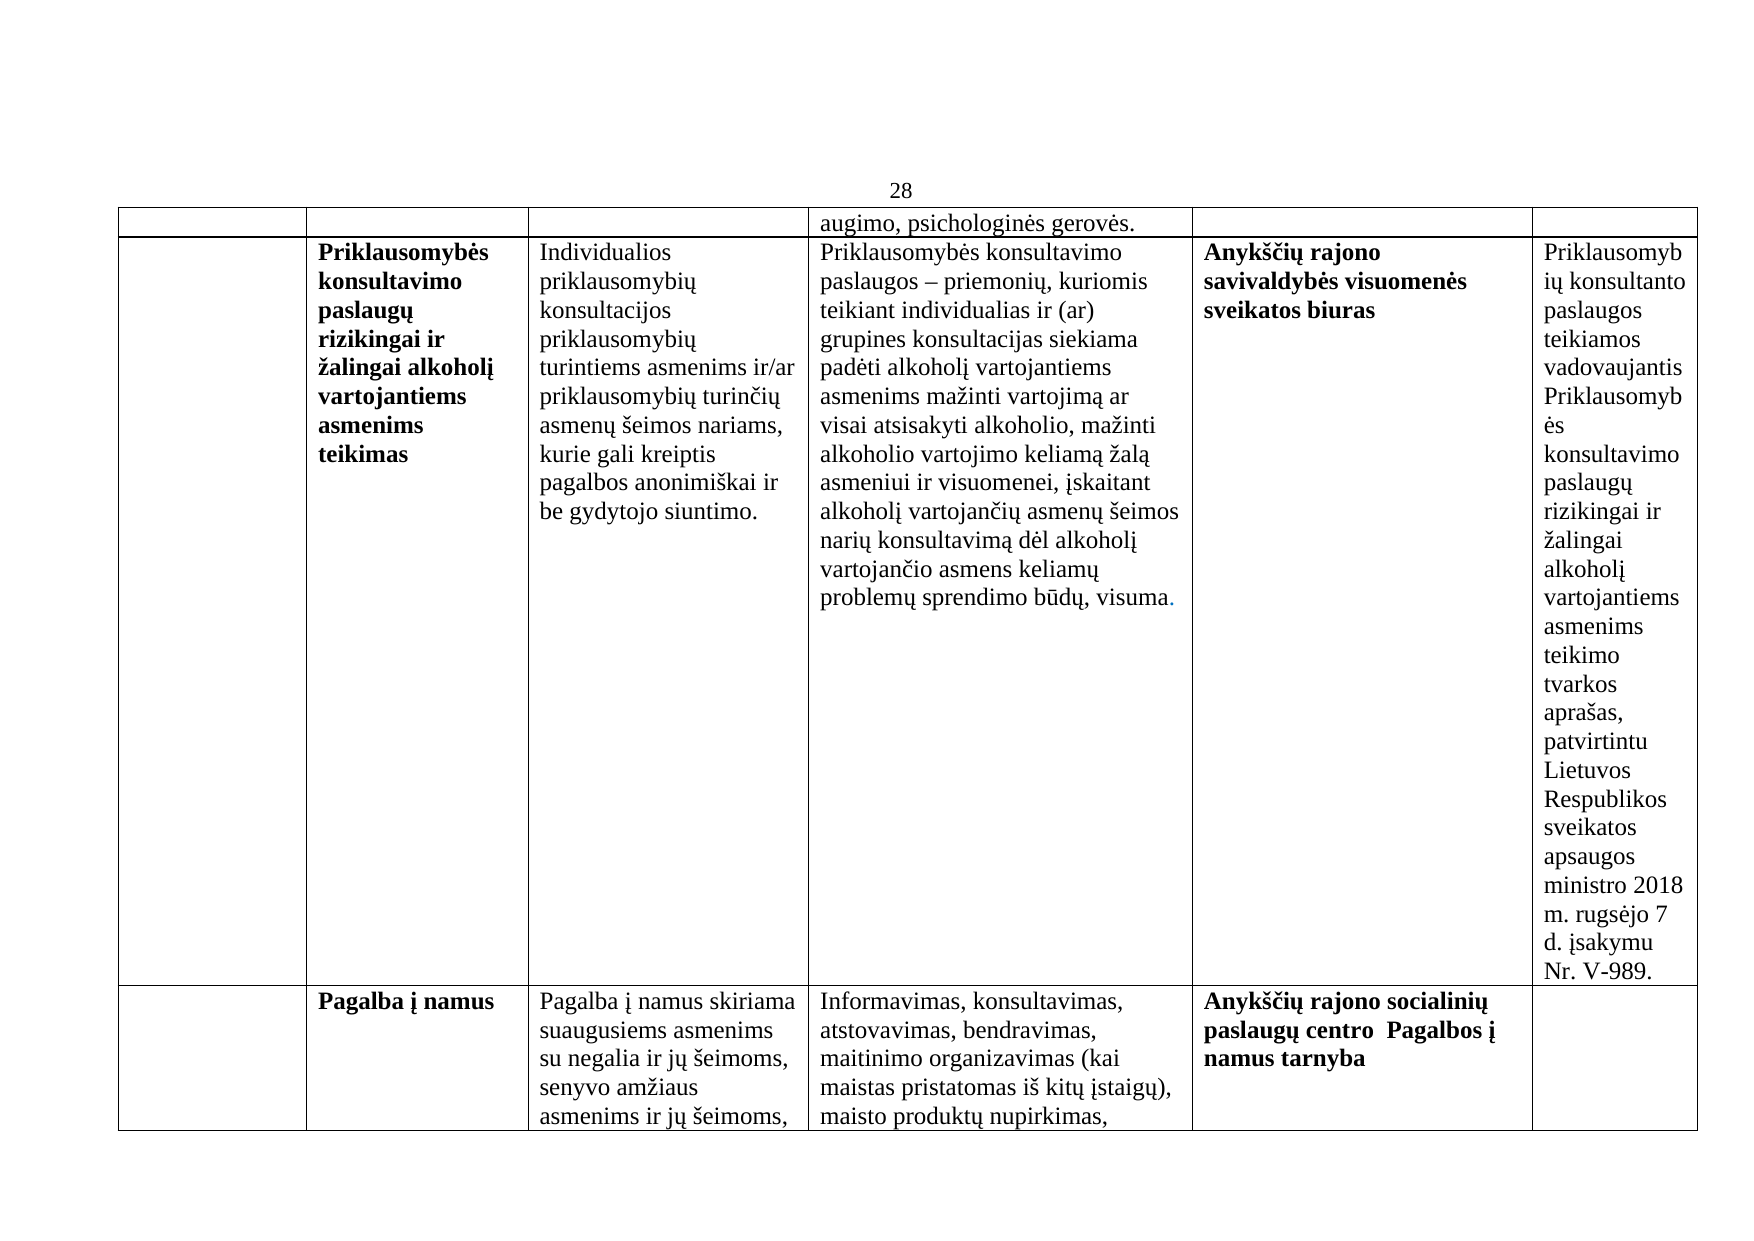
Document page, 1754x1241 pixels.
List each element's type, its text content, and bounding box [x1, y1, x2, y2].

table_cell Anykščių rajono socialinių paslaugų centro Pagalbos į namus tarnyba [1193, 986, 1532, 1130]
table_cell augimo, psichologinės gerovės. [809, 208, 1192, 236]
table_cell [529, 208, 808, 236]
table_cell Informavimas, konsultavimas, atstovavimas, bendravimas, maitinimo organizavimas (kai maistas pristatomas iš kitų įstaigų), maisto produktų nupirkimas, [809, 986, 1192, 1130]
table_cell [307, 208, 528, 236]
table_cell Priklausomybės konsultavimo paslaugos – priemonių, kuriomis teikiant individualias ir (ar) grupines konsultacijas siekiama padėti alkoholį vartojantiems asmenims mažinti vartojimą ar visai atsisakyti alkoholio, mažinti alkoholio vartojimo keliamą žalą asmeniui ir visuomenei, įskaitant alkoholį vartojančių asmenų šeimos narių konsultavimą dėl alkoholį vartojančio asmens keliamų problemų sprendimo būdų, visuma. [809, 238, 1192, 985]
table_cell [119, 986, 306, 1130]
table_cell Anykščių rajono savivaldybės visuomenės sveikatos biuras [1193, 238, 1532, 985]
table_cell [119, 208, 306, 236]
table_cell Individualios priklausomybių konsultacijos priklausomybių turintiems asmenims ir/ar priklausomybių turinčių asmenų šeimos nariams, kurie gali kreiptis pagalbos anonimiškai ir be gydytojo siuntimo. [529, 238, 808, 985]
table_cell Pagalba į namus skiriama suaugusiems asmenims su negalia ir jų šeimoms, senyvo amžiaus asmenims ir jų šeimoms, [529, 986, 808, 1130]
table_cell Priklausomybių konsultanto paslaugos teikiamos vadovaujantis Priklausomybės konsultavimo paslaugų rizikingai ir žalingai alkoholį vartojantiems asmenims teikimo tvarkos aprašas, patvirtintu Lietuvos Respublikos sveikatos apsaugos ministro 2018 m. rugsėjo 7 d. įsakymu Nr. V-989. [1533, 238, 1697, 985]
table_cell Priklausomybės konsultavimo paslaugų rizikingai ir žalingai alkoholį vartojantiems asmenims teikimas [307, 238, 528, 985]
table_cell Pagalba į namus [307, 986, 528, 1130]
table_cell [119, 238, 306, 985]
table_cell [1193, 208, 1532, 236]
table_cell [1533, 986, 1697, 1130]
table_cell [1533, 208, 1697, 236]
